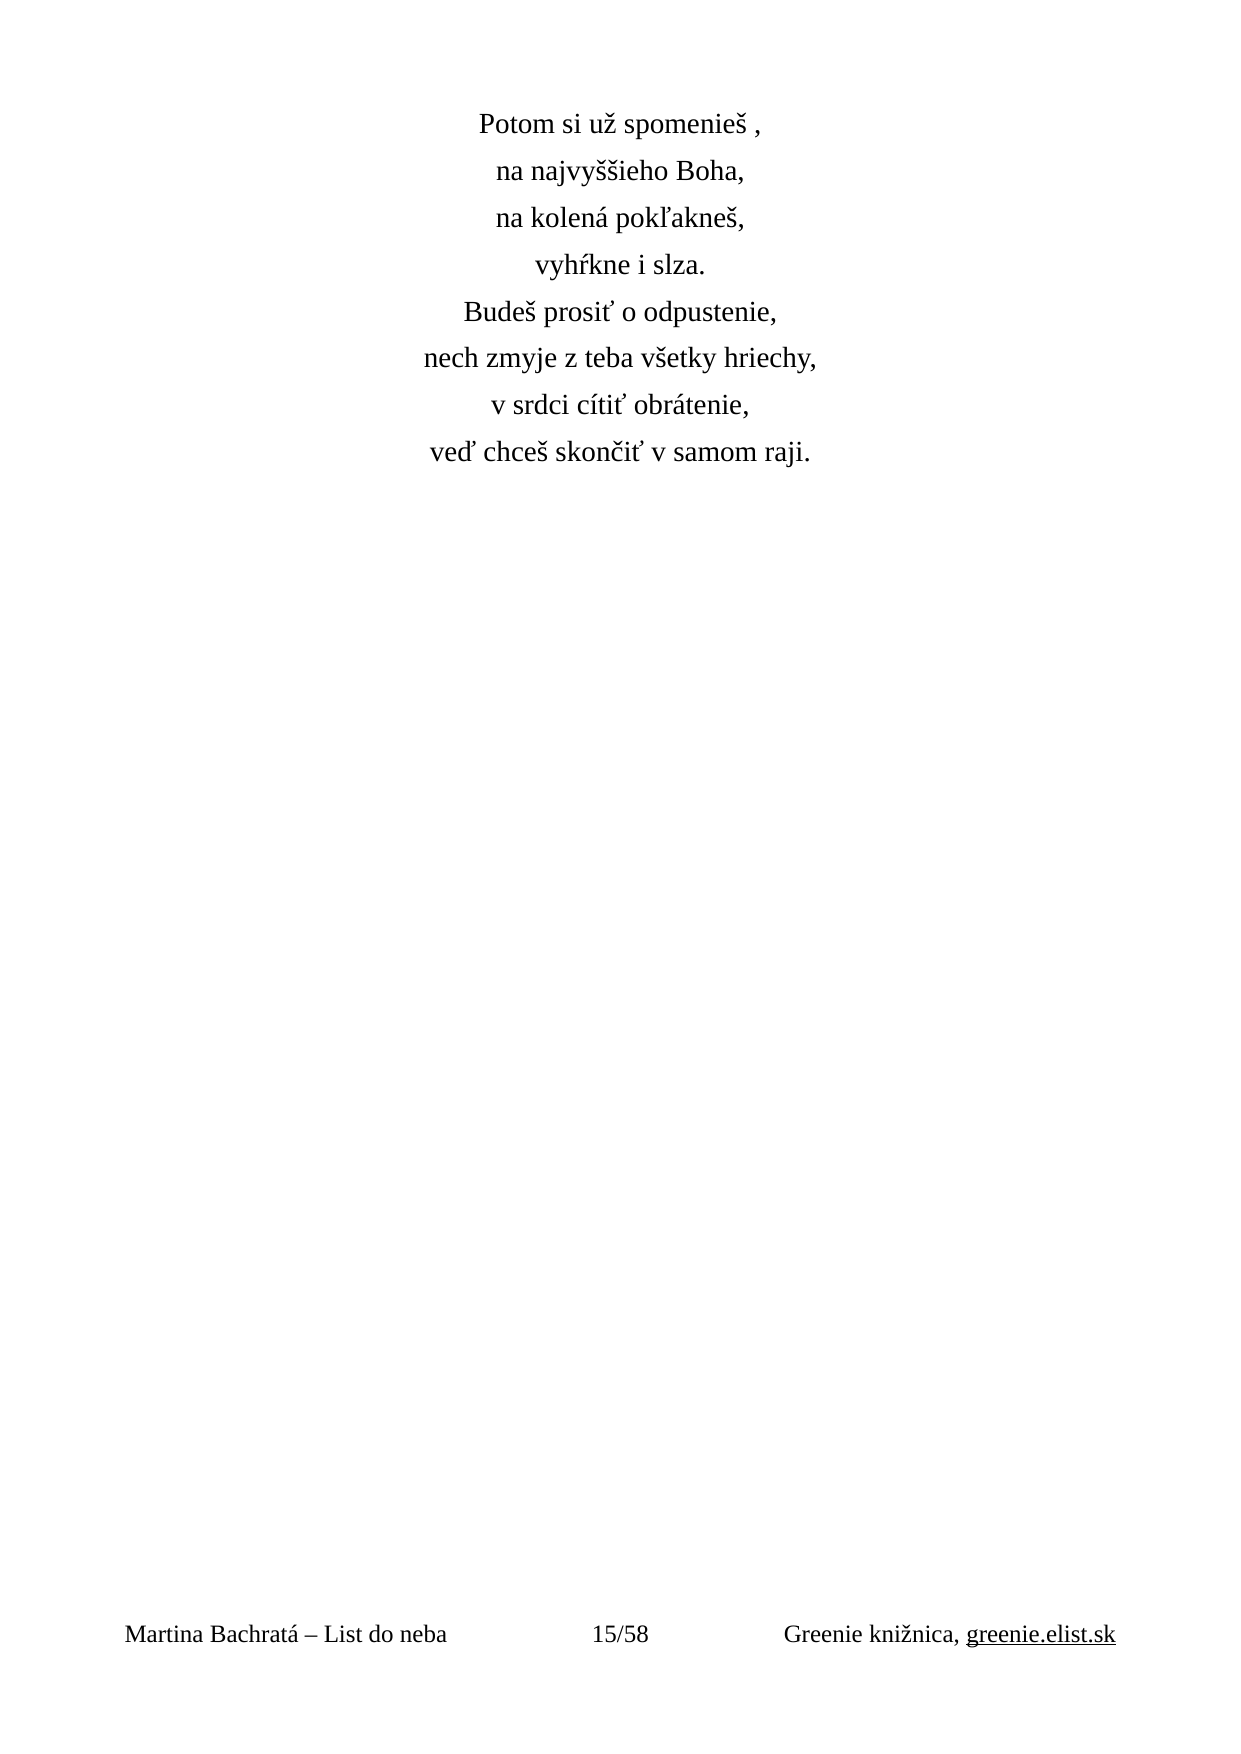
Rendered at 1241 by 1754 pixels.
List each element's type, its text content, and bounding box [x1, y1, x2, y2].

text na kolená pokľakneš, [106, 200, 1134, 233]
text Potom si už spomenieš , [106, 106, 1134, 140]
text Budeš prosiť o odpustenie, [106, 294, 1134, 327]
text v srdci cítiť obrátenie, [106, 387, 1134, 421]
text nech zmyje z teba všetky hriechy, [106, 341, 1134, 374]
text vyhŕkne i slza. [106, 247, 1134, 280]
text veď chceš skončiť v samom raji. [106, 434, 1134, 468]
text na najvyššieho Boha, [106, 153, 1134, 187]
